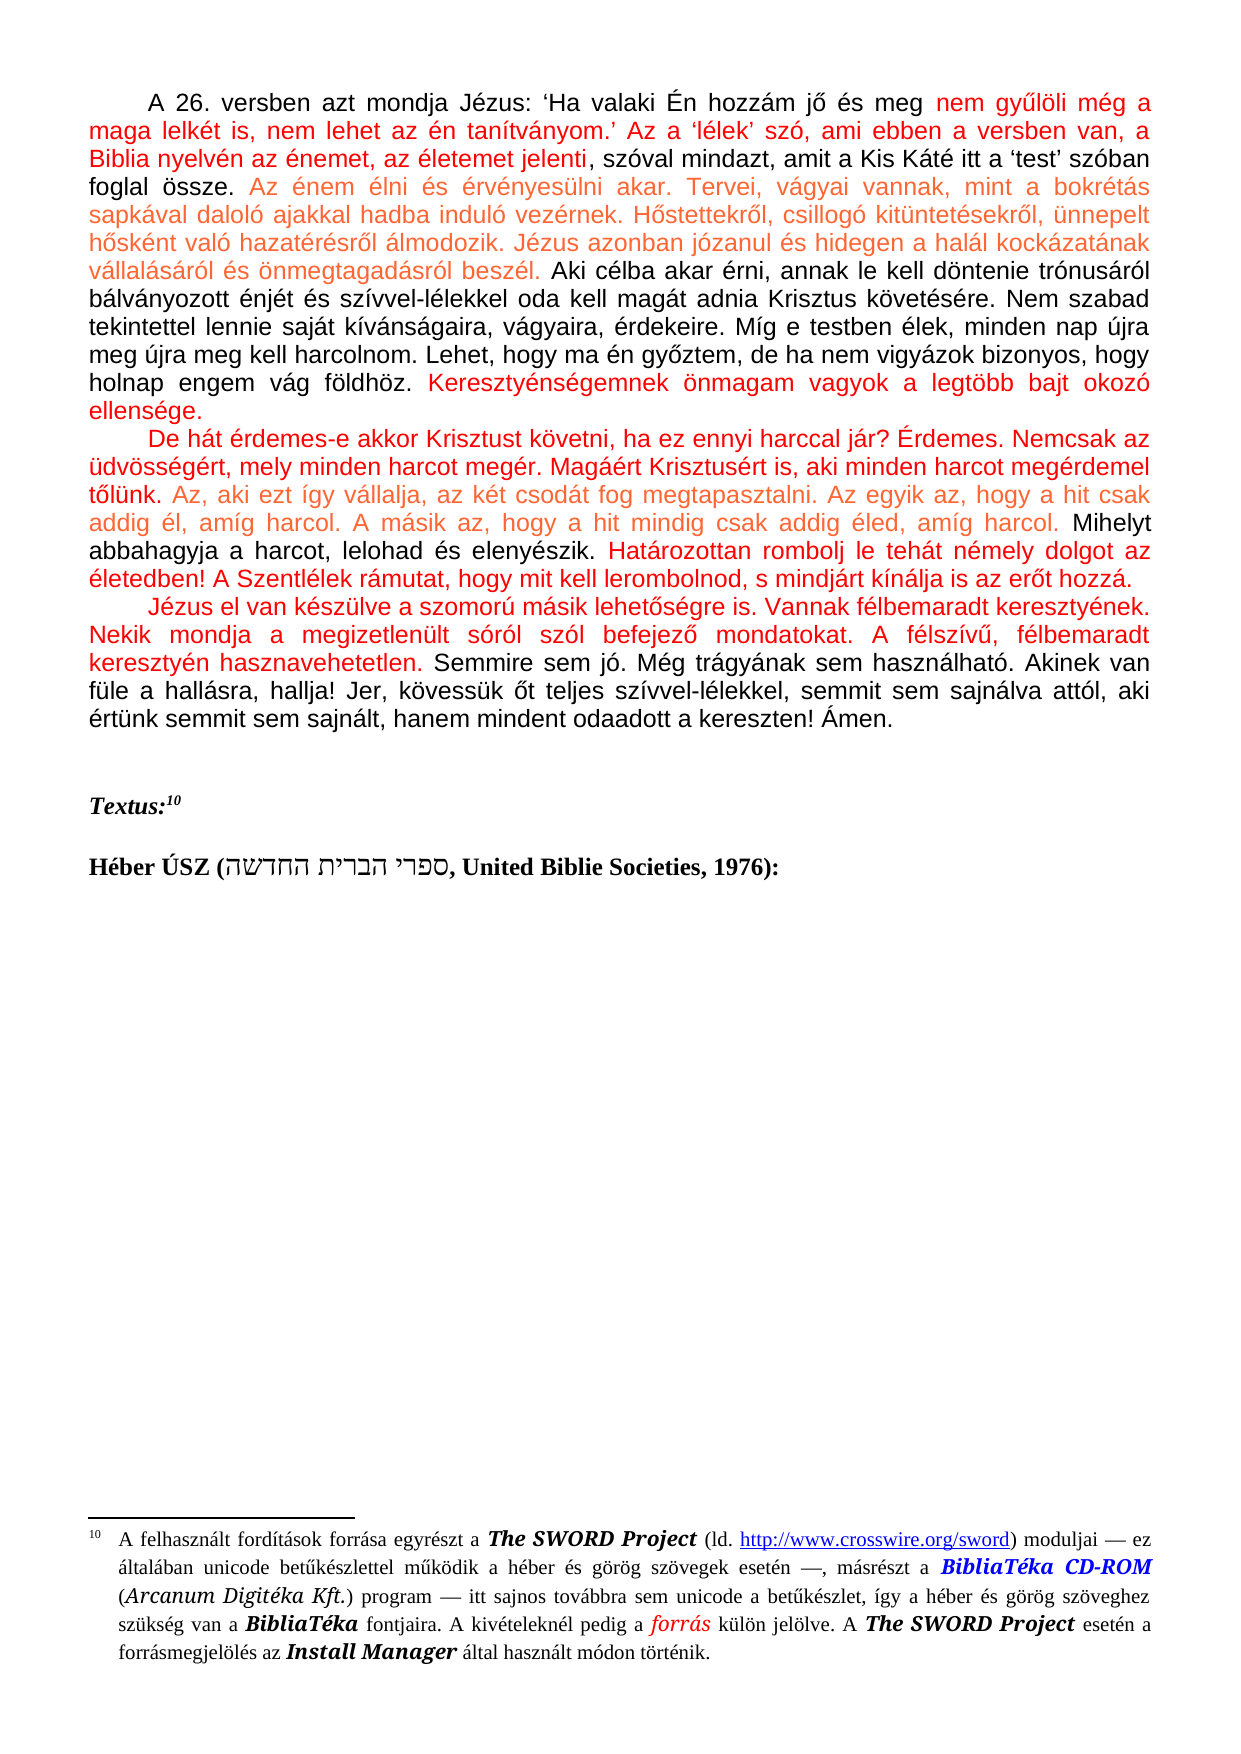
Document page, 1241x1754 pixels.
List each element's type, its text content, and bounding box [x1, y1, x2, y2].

text Textus: [88, 792, 1152, 820]
text A 26. versben azt mondja Jézus: ‘Ha valaki Én hozzám jő és meg nem gyűlöli még a maga lelkét is, nem lehet az én tanítványom.’ Az a ‘lélek’ szó, ami ebben a versben van, a Biblia nyelvén az énemet, az életemet jelenti, szóval mindazt, amit a Kis Káté itt a ‘test’ szóban foglal össze. Az énem élni és érvényesülni akar. Tervei, vágyai vannak, mint a bokrétás sapkával daloló ajakkal hadba induló vezérnek. Hőstettekről, csillogó kitüntetésekről, ünnepelt hősként való hazatérésről álmodozik. Jézus azonban józanul és hidegen a halál kockázatának vállalásáról és önmegtagadásról beszél. Aki célba akar érni, annak le kell döntenie trónusáról bálványozott énjét és szívvel-lélekkel oda kell magát adnia Krisztus követésére. Nem szabad tekintettel lennie saját kívánságaira, vágyaira, érdekeire. Míg e testben élek, minden nap újra meg újra meg kell harcolnom. Lehet, hogy ma én győztem, de ha nem vigyázok bizonyos, hogy holnap engem vág földhöz. Keresztyénségemnek önmagam vagyok a legtöbb bajt okozó ellensége. [88, 88, 1152, 425]
text Héber ÚSZ (ספרי הברית החדשה [szifré habbörít háhadásá], United Biblie Societies, 1976): [88, 849, 1152, 882]
text A felhasznált fordítások forrása egyrészt a The SWORD Project (ld. http://www.crosswire.org/sword) moduljai — ez általában unicode betűkészlettel működik a héber és görög szövegek esetén —, másrészt a BibliaTéka CD-ROM (Arcanum Digitéka Kft.) program — itt sajnos továbbra sem unicode a betűkészlet, így a héber és görög szöveghez szükség van a BibliaTéka fontjaira. A kivételeknél pedig a forrás külön jelölve. A The SWORD Project esetén a forrásmegjelölés az Install Manager által használt módon történik. [88, 1524, 1152, 1665]
text De hát érdemes‑e akkor Krisztust követni, ha ez ennyi harccal jár? Érdemes. Nemcsak az üdvösségért, mely minden harcot megér. Magáért Krisztusért is, aki minden harcot megérdemel tőlünk. Az, aki ezt így vállalja, az két csodát fog megtapasztalni. Az egyik az, hogy a hit csak addig él, amíg harcol. A másik az, hogy a hit mindig csak addig éled, amíg harcol. Mihelyt abbahagyja a harcot, lelohad és elenyészik. Határozottan rombolj le tehát némely dolgot az életedben! A Szentlélek rámutat, hogy mit kell lerombolnod, s mindjárt kínálja is az erőt hozzá. [88, 425, 1152, 593]
text Jézus el van készülve a szomorú másik lehetőségre is. Vannak félbemaradt keresztyének. Nekik mondja a megizetlenült sóról szól befejező mondatokat. A félszívű, félbemaradt keresztyén hasznavehetetlen. Semmire sem jó. Még trágyának sem használható. Akinek van füle a hallásra, hallja! Jer, kövessük őt teljes szívvel-lélekkel, semmit sem sajnálva attól, aki értünk semmit sem sajnált, hanem mindent odaadott a kereszten! Ámen. [88, 593, 1152, 733]
